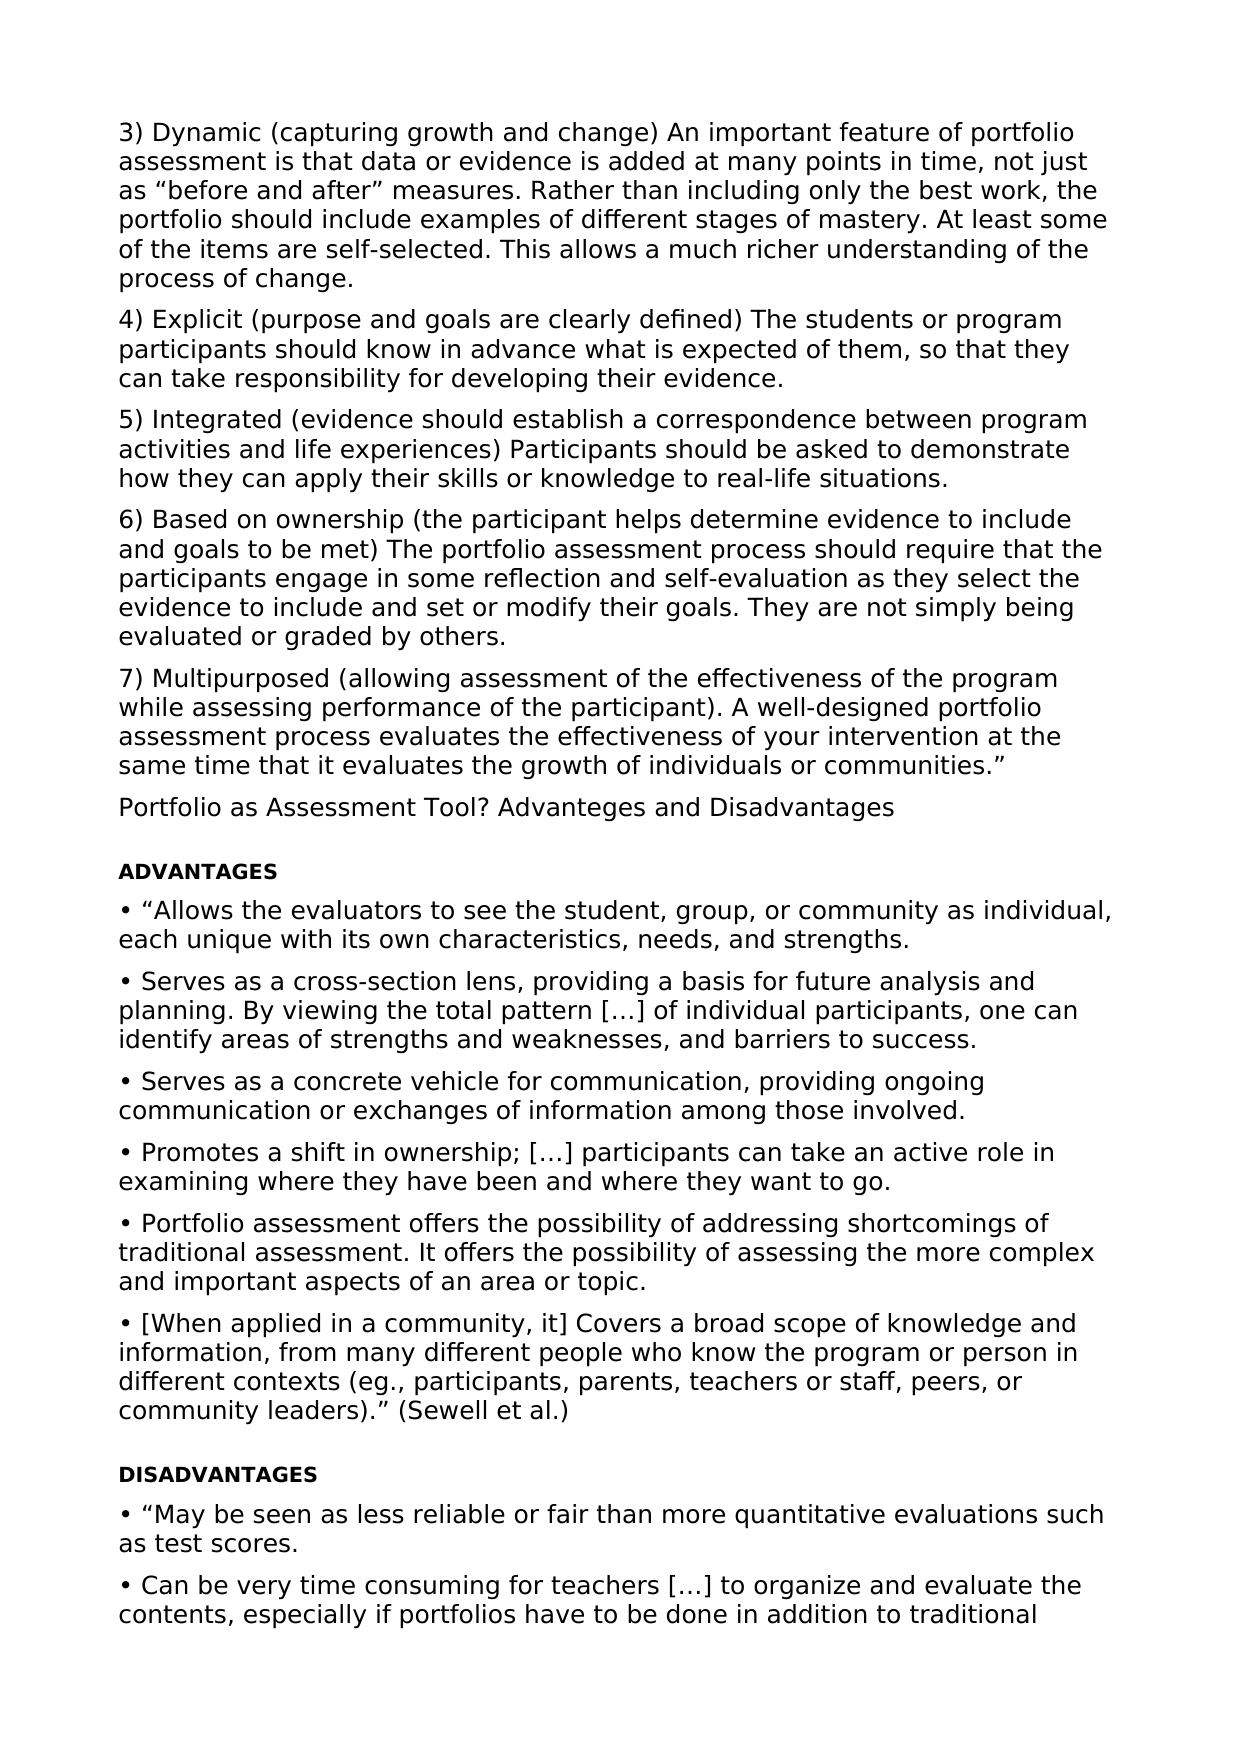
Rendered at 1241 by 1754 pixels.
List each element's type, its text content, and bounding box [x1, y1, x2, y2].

text Portfolio as Assessment Tool? Advanteges and Disadvantages [118, 793, 1122, 822]
text 6) Based on ownership (the participant helps determine evidence to include and goals to be met) The portfolio assessment process should require that the participants engage in some reflection and self-evaluation as they select the evidence to include and set or modify their goals. They are not simply being evaluated or graded by others. [118, 506, 1122, 651]
text • Promotes a shift in ownership; […] participants can take an active role in examining where they have been and where they want to go. [118, 1138, 1122, 1197]
text • Serves as a concrete vehicle for communication, providing ongoing communication or exchanges of information among those involved. [118, 1067, 1122, 1126]
text • [When applied in a community, it] Covers a broad scope of knowledge and information, from many different people who know the program or person in different contexts (eg., participants, parents, teachers or staff, peers, or community leaders).” (Sewell et al.) [118, 1309, 1122, 1426]
text • Can be very time consuming for teachers […] to organize and evaluate the contents, especially if portfolios have to be done in addition to traditional [118, 1571, 1122, 1629]
text 7) Multipurposed (allowing assessment of the effectiveness of the program while assessing performance of the participant). A well-designed portfolio assessment process evaluates the effectiveness of your intervention at the same time that it evaluates the growth of individuals or communities.” [118, 664, 1122, 781]
text • “Allows the evaluators to see the student, group, or community as individual, each unique with its own characteristics, needs, and strengths. [118, 897, 1122, 955]
text 3) Dynamic (capturing growth and change) An important feature of portfolio assessment is that data or evidence is added at many points in time, not just as “before and after” measures. Rather than including only the best work, the portfolio should include examples of different stages of mastery. At least some of the items are self-selected. This allows a much richer understanding of the process of change. [118, 118, 1122, 293]
text • Portfolio assessment offers the possibility of addressing shortcomings of traditional assessment. It offers the possibility of assessing the more complex and important aspects of an area or topic. [118, 1209, 1122, 1297]
subtitle DISADVANTAGES [118, 1463, 1122, 1487]
text • “May be seen as less reliable or fair than more quantitative evaluations such as test scores. [118, 1500, 1122, 1558]
subtitle ADVANTAGES [118, 860, 1122, 884]
text • Serves as a cross-section lens, providing a basis for future analysis and planning. By viewing the total pattern […] of individual participants, one can identify areas of strengths and weaknesses, and barriers to success. [118, 967, 1122, 1055]
text 4) Explicit (purpose and goals are clearly defined) The students or program participants should know in advance what is expected of them, so that they can take responsibility for developing their evidence. [118, 306, 1122, 393]
text 5) Integrated (evidence should establish a correspondence between program activities and life experiences) Participants should be asked to demonstrate how they can apply their skills or knowledge to real-life situations. [118, 406, 1122, 493]
